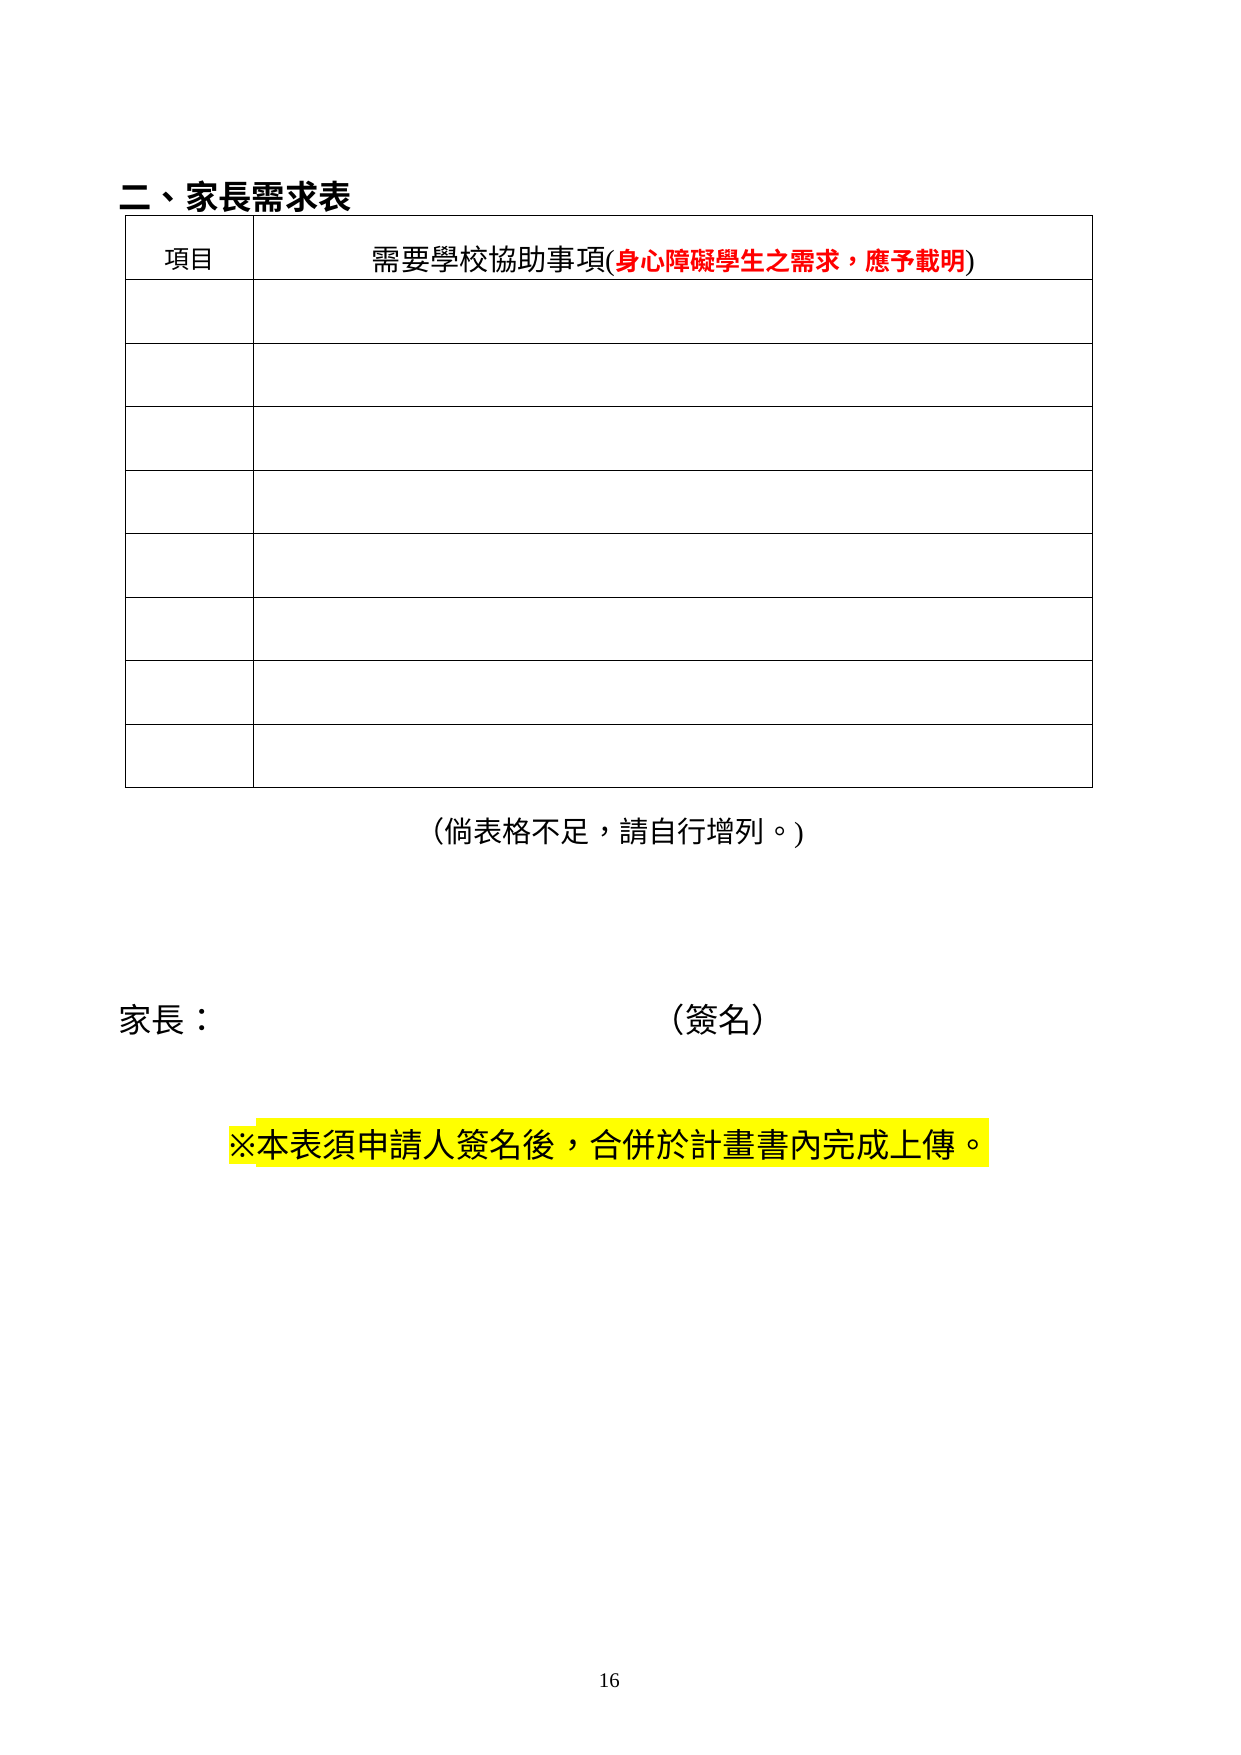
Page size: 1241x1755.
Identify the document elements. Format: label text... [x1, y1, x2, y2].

table_cell [126, 598, 253, 660]
text （倘表格不足，請自行增列。) [118, 788, 1100, 851]
table_cell [254, 407, 1092, 469]
table_cell [254, 534, 1092, 597]
table_cell [126, 280, 253, 342]
table_cell [254, 471, 1092, 533]
table_header 項目 [126, 216, 253, 279]
table_cell [126, 407, 253, 469]
table_cell [254, 344, 1092, 406]
table_cell [254, 598, 1092, 660]
table_cell [126, 471, 253, 533]
table_cell [254, 725, 1092, 787]
table_cell [126, 725, 253, 787]
table_cell [126, 344, 253, 406]
table_header 需要學校協助事項(身心障礙學生之需求，應予載明) [254, 216, 1092, 279]
table_cell [254, 280, 1092, 342]
text 二、家長需求表 [118, 153, 1100, 215]
table_cell [126, 534, 253, 597]
text 家長： （簽名） [118, 976, 1100, 1038]
table_cell [254, 661, 1092, 724]
table_cell [126, 661, 253, 724]
text ※本表須申請人簽名後，合併於計畫書內完成上傳。 [118, 1101, 1100, 1163]
